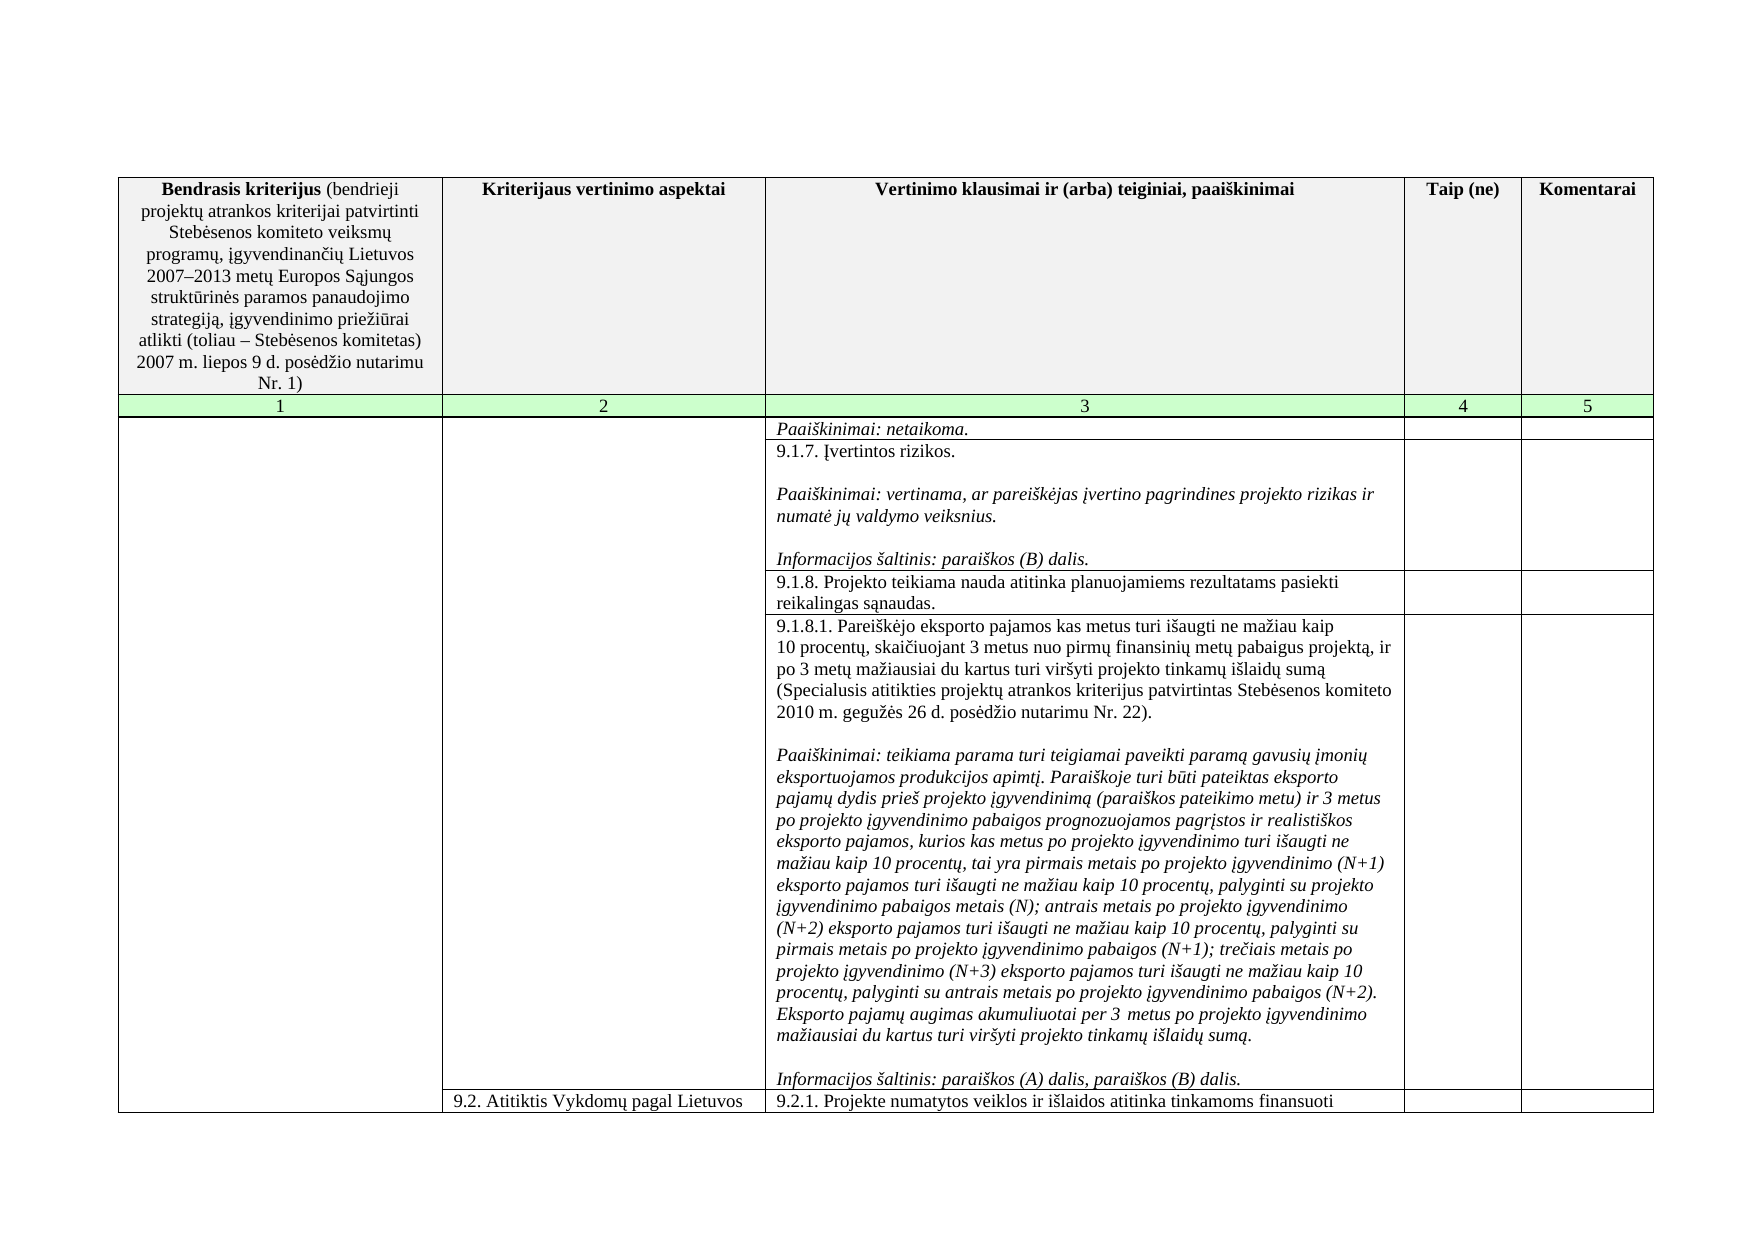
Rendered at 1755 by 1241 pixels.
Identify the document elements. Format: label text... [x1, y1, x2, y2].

table_cell 3 [766, 395, 1404, 416]
table_cell [1522, 418, 1653, 439]
table_cell [1522, 1090, 1653, 1112]
table_cell 9.2. Atitiktis Vykdomų pagal Lietuvos [443, 1090, 765, 1112]
table_cell 9.1.8.1. Pareiškėjo eksporto pajamos kas metus turi išaugti ne mažiau kaip 10 procentų, skaičiuojant 3 metus nuo pirmų finansinių metų pabaigus projektą, ir po 3 metų mažiausiai du kartus turi viršyti projekto tinkamų išlaidų sumą (Specialusis atitikties projektų atrankos kriterijus patvirtintas Stebėsenos komiteto 2010 m. gegužės 26 d. posėdžio nutarimu Nr. 22). Paaiškinimai: teikiama parama turi teigiamai paveikti paramą gavusių įmonių eksportuojamos produkcijos apimtį. Paraiškoje turi būti pateiktas eksporto pajamų dydis prieš projekto įgyvendinimą (paraiškos pateikimo metu) ir 3 metus po projekto įgyvendinimo pabaigos prognozuojamos pagrįstos ir realistiškos eksporto pajamos, kurios kas metus po projekto įgyvendinimo turi išaugti ne mažiau kaip 10 procentų, tai yra pirmais metais po projekto įgyvendinimo (N+1) eksporto pajamos turi išaugti ne mažiau kaip 10 procentų, palyginti su projekto įgyvendinimo pabaigos metais (N); antrais metais po projekto įgyvendinimo (N+2) eksporto pajamos turi išaugti ne mažiau kaip 10 procentų, palyginti su pirmais metais po projekto įgyvendinimo pabaigos (N+1); trečiais metais po projekto įgyvendinimo (N+3) eksporto pajamos turi išaugti ne mažiau kaip 10 procentų, palyginti su antrais metais po projekto įgyvendinimo pabaigos (N+2). Eksporto pajamų augimas akumuliuotai per 3 metus po projekto įgyvendinimo mažiausiai du kartus turi viršyti projekto tinkamų išlaidų sumą. Informacijos šaltinis: paraiškos (A) dalis, paraiškos (B) dalis. [766, 615, 1404, 1089]
table_cell [119, 418, 442, 1112]
table_cell [1405, 418, 1521, 439]
table_cell 5 [1522, 395, 1653, 416]
table_cell Paaiškinimai: netaikoma. [766, 418, 1404, 439]
table_cell [1405, 1090, 1521, 1112]
table_cell 2 [443, 395, 765, 416]
table_cell [1405, 571, 1521, 614]
table_cell 4 [1405, 395, 1521, 416]
table_cell [1522, 571, 1653, 614]
table_cell 9.1.7. Įvertintos rizikos. Paaiškinimai: vertinama, ar pareiškėjas įvertino pagrindines projekto rizikas ir numatė jų valdymo veiksnius. Informacijos šaltinis: paraiškos (B) dalis. [766, 440, 1404, 569]
table_header Bendrasis kriterijus (bendrieji projektų atrankos kriterijai patvirtinti Stebėsenos komiteto veiksmų programų, įgyvendinančių Lietuvos 2007–2013 metų Europos Sąjungos struktūrinės paramos panaudojimo strategiją, įgyvendinimo priežiūrai atlikti (toliau – Stebėsenos komitetas) 2007 m. liepos 9 d. posėdžio nutarimu Nr. 1) [119, 178, 442, 394]
table_header Komentarai [1522, 178, 1653, 394]
table_header Vertinimo klausimai ir (arba) teiginiai, paaiškinimai [766, 178, 1404, 394]
table_cell 1 [119, 395, 442, 416]
table_cell [1522, 440, 1653, 569]
table_cell [1405, 615, 1521, 1089]
table_cell [1522, 615, 1653, 1089]
table_cell 9.2.1. Projekte numatytos veiklos ir išlaidos atitinka tinkamoms finansuoti [766, 1090, 1404, 1112]
table_cell [1405, 440, 1521, 569]
table_cell 9.1.8. Projekto teikiama nauda atitinka planuojamiems rezultatams pasiekti reikalingas sąnaudas. [766, 571, 1404, 614]
table_header Kriterijaus vertinimo aspektai [443, 178, 765, 394]
table_header Taip (ne) [1405, 178, 1521, 394]
table_cell [443, 418, 765, 1089]
